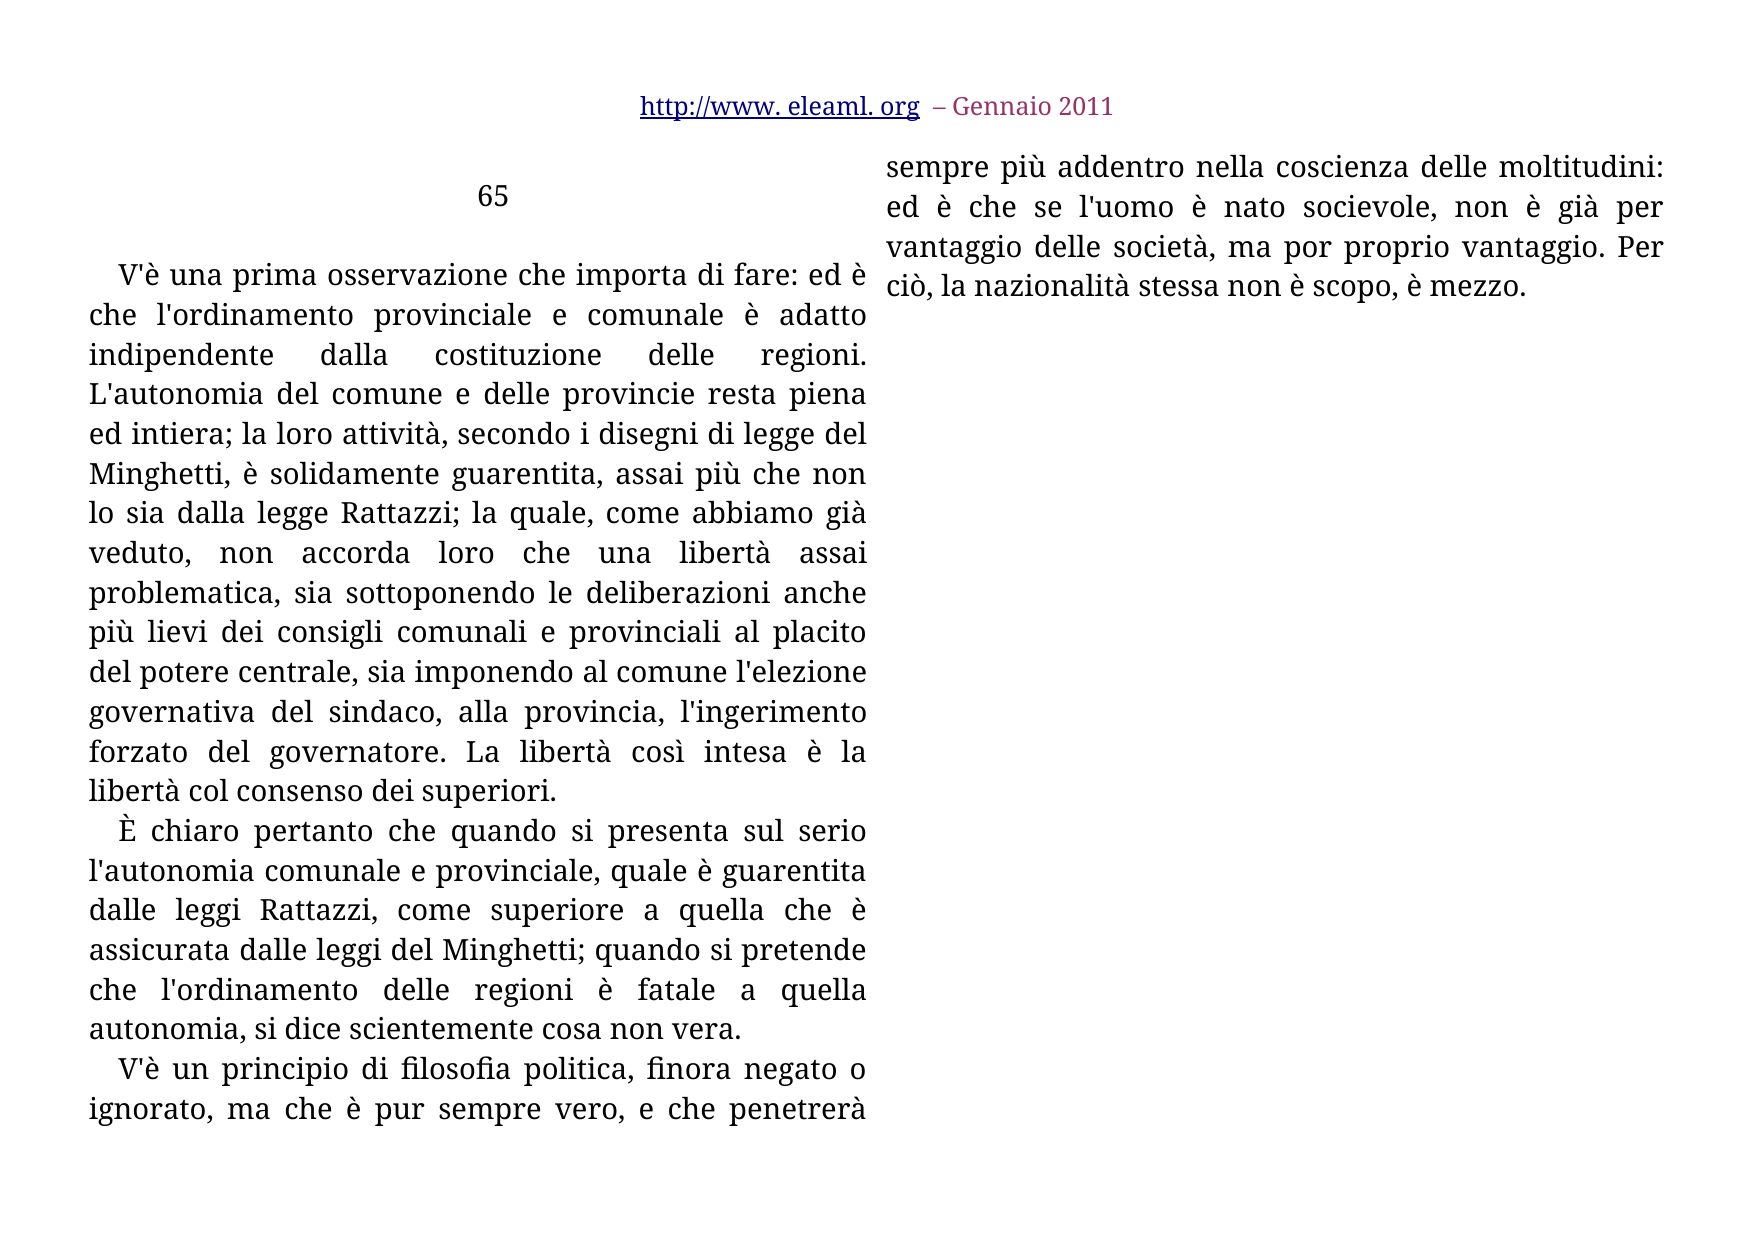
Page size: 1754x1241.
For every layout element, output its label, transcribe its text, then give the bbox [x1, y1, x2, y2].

text V'è un principio di filosofia politica, finora negato o ignorato, ma che è pur sempre vero, e che penetrerà [88, 1048, 868, 1128]
text 65 [88, 175, 868, 215]
text sempre più addentro nella coscienza delle moltitudini: ed è che se l'uomo è nato socievole, non è già per vantaggio delle società, ma por proprio vantaggio. Per ciò, la nazionalità stessa non è scopo, è mezzo. [886, 146, 1665, 305]
text È chiaro pertanto che quando si presenta sul serio l'autonomia comunale e provinciale, quale è guarentita dalle leggi Rattazzi, come superiore a quella che è assicurata dalle leggi del Minghetti; quando si pretende che l'ordinamento delle regioni è fatale a quella autonomia, si dice scientemente cosa non vera. [88, 810, 868, 1048]
text V'è una prima osservazione che importa di fare: ed è che l'ordinamento provinciale e comunale è adatto indipendente dalla costituzione delle regioni. L'autonomia del comune e delle provincie resta piena ed intiera; la loro attività, secondo i disegni di legge del Minghetti, è solidamente guarentita, assai più che non lo sia dalla legge Rattazzi; la quale, come abbiamo già veduto, non accorda loro che una libertà assai problematica, sia sottoponendo le deliberazioni anche più lievi dei consigli comunali e provinciali al placito del potere centrale, sia imponendo al comune l'elezione governativa del sindaco, alla provincia, l'ingerimento forzato del governatore. La libertà così intesa è la libertà col consenso dei superiori. [88, 254, 868, 810]
